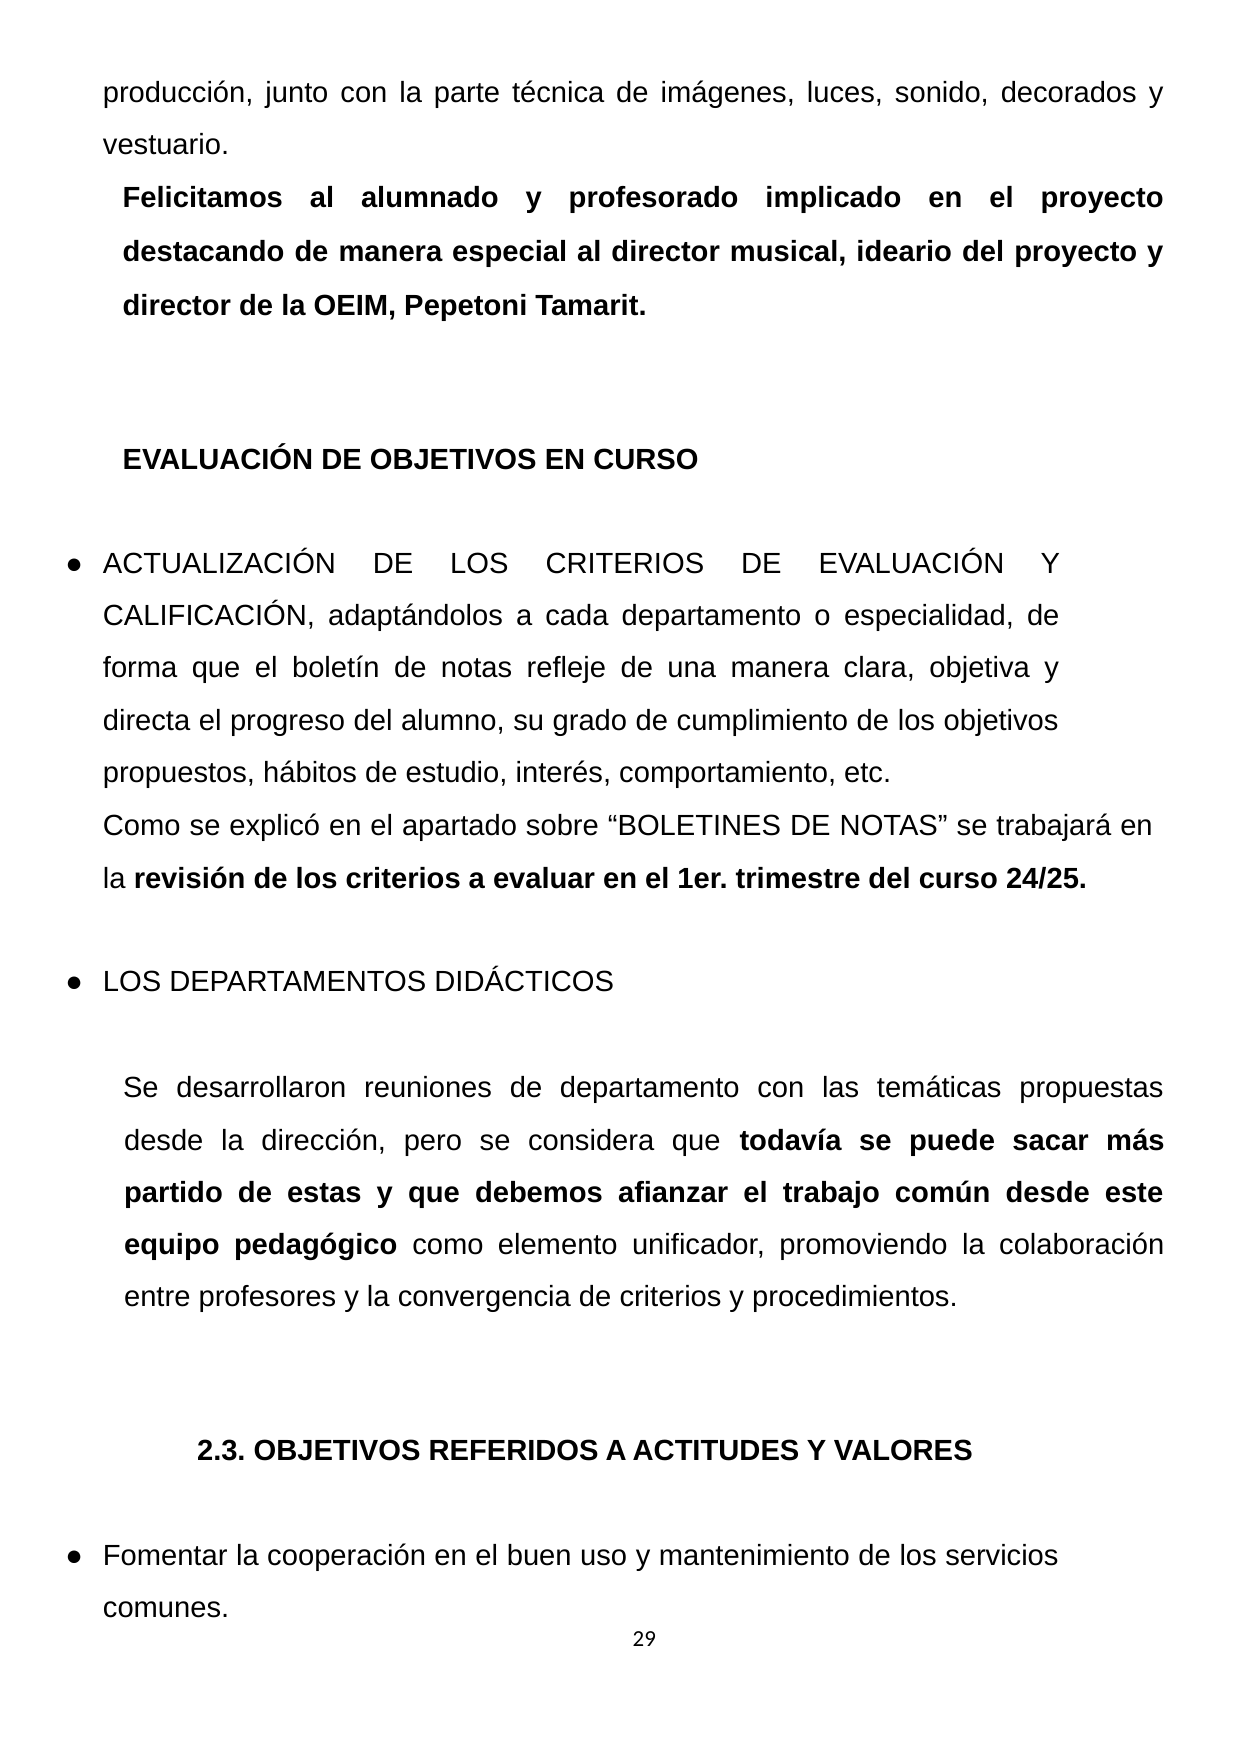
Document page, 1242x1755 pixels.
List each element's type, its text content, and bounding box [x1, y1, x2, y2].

list Fomentar la cooperación en el buen uso y mantenimiento de los servicios comunes. [65, 1538, 1061, 1624]
list LOS DEPARTAMENTOS DIDÁCTICOS [65, 964, 1061, 998]
text EVALUACIÓN DE OBJETIVOS EN CURSO [122, 442, 1165, 475]
list ACTUALIZACIÓN DE LOS CRITERIOS DE EVALUACIÓN Y CALIFICACIÓN, adaptándolos a cada departamento o especialidad, de forma que el boletín de notas refleje de una manera clara, objetiva y directa el progreso del alumno, su grado de cumplimiento de los objetivos propuestos, hábitos de estudio, interés, comportamiento, etc. [65, 546, 1061, 788]
text Felicitamos al alumnado y profesorado implicado en el proyecto destacando de manera especial al director musical, ideario del proyecto y director de la OEIM, Pepetoni Tamarit. [122, 180, 1165, 321]
text Se desarrollaron reuniones de departamento con las temáticas propuestas desde la dirección, pero se considera que todavía se puede sacar más partido de estas y que debemos afianzar el trabajo común desde este equipo pedagógico como elemento unificador, promoviendo la colaboración entre profesores y la convergencia de criterios y procedimientos. [123, 1070, 1165, 1313]
text 2.3. OBJETIVOS REFERIDOS A ACTITUDES Y VALORES [197, 1433, 1165, 1467]
text producción, junto con la parte técnica de imágenes, luces, sonido, decorados y vestuario. [103, 75, 1165, 161]
text Como se explicó en el apartado sobre “BOLETINES DE NOTAS” se trabajará en la revisión de los criterios a evaluar en el 1er. trimestre del curso 24/25. [103, 808, 1154, 894]
